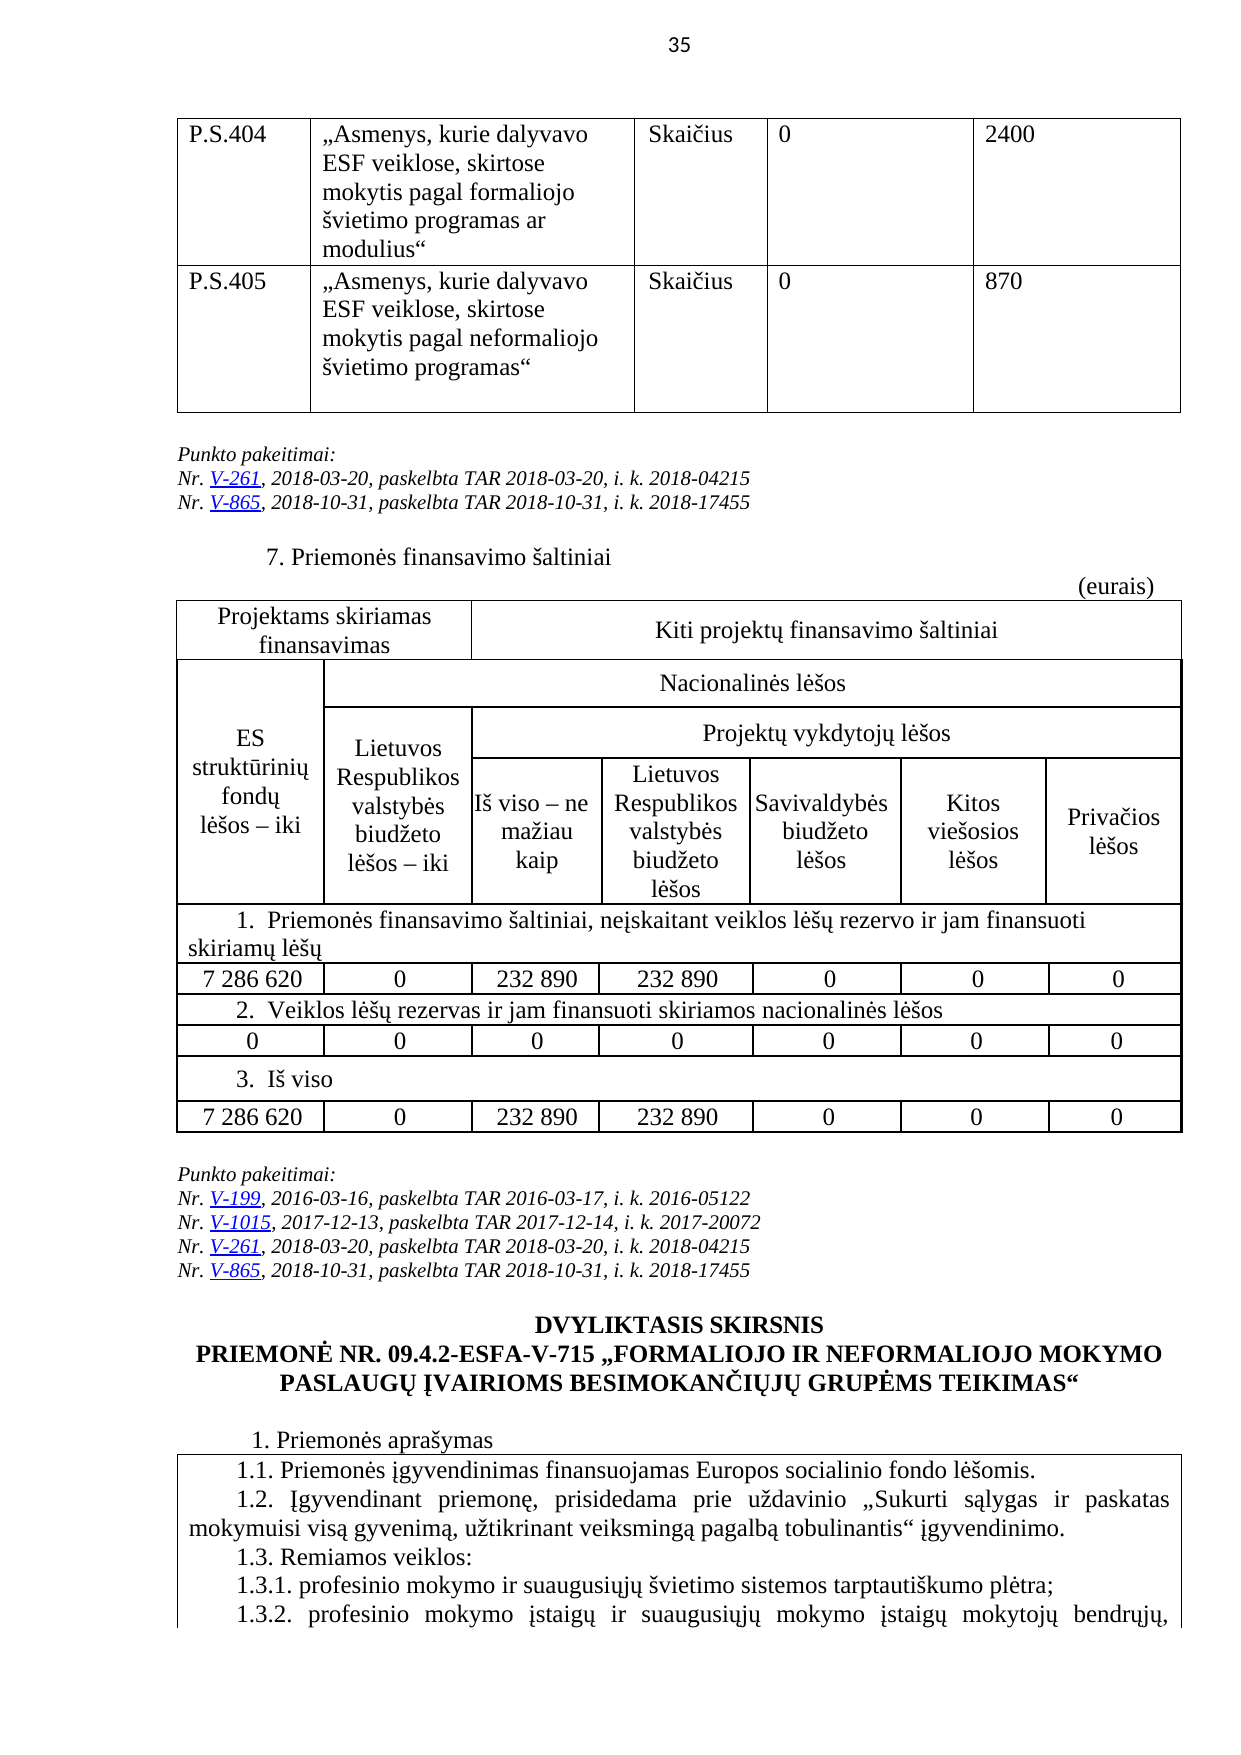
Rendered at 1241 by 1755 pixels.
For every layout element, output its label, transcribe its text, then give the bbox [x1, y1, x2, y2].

text Nr. V-865, 2018-10-31, paskelbta TAR 2018-10-31, i. k. 2018-17455 [177, 1258, 1181, 1282]
table_cell 870 [974, 266, 1180, 412]
table_cell Lietuvos Respublikos valstybės biudžeto lėšos [603, 759, 749, 903]
table_cell 0 [325, 1026, 471, 1055]
table_cell Skaičius [635, 266, 767, 412]
table_cell Nacionalinės lėšos [325, 660, 1180, 706]
text 7. Priemonės finansavimo šaltiniai [266, 542, 1181, 571]
table_header Projektams skiriamas finansavimas [177, 601, 471, 658]
table_cell 2400 [974, 119, 1180, 265]
text Nr. V-1015, 2017-12-13, paskelbta TAR 2017-12-14, i. k. 2017-20072 [177, 1209, 1181, 1234]
table_cell 0 [1050, 1102, 1180, 1131]
text DVYLIKTASIS SKIRSNIS [177, 1311, 1181, 1339]
text PRIEMONĖ NR. 09.4.2-ESFA-V-715 „FORMALIOJO IR NEFORMALIOJO MOKYMO PASLAUGŲ ĮVAIRIOMS BESIMOKANČIŲJŲ GRUPĖMS TEIKIMAS“ [177, 1339, 1181, 1397]
text Punkto pakeitimai: [177, 442, 1181, 466]
table_cell 0 [754, 1102, 900, 1131]
table_cell ES struktūrinių fondų lėšos – iki [178, 660, 323, 903]
table_cell 0 [768, 119, 973, 265]
table_cell 7 286 620 [178, 964, 323, 993]
table_cell 232 890 [600, 964, 752, 993]
table_cell 0 [754, 1026, 900, 1055]
table_cell 1.2. Įgyvendinant priemonę, prisidedama prie uždavinio „Sukurti sąlygas ir paskatas mokymuisi visą gyvenimą, užtikrinant veiksmingą pagalbą tobulinantis“ įgyvendinimo. [178, 1484, 1181, 1542]
table_cell 0 [754, 964, 900, 993]
table_cell 0 [325, 964, 471, 993]
table_cell 0 [600, 1026, 752, 1055]
table_cell 232 890 [473, 1102, 598, 1131]
table_cell „Asmenys, kurie dalyvavo ESF veiklose, skirtose mokytis pagal formaliojo švietimo programas ar modulius“ [311, 119, 634, 265]
table_cell Savivaldybės biudžeto lėšos [751, 759, 900, 903]
table_cell 7 286 620 [178, 1102, 323, 1131]
table_cell P.S.405 [178, 266, 310, 412]
table_cell 232 890 [473, 964, 598, 993]
table_cell 0 [325, 1102, 471, 1131]
table_cell „Asmenys, kurie dalyvavo ESF veiklose, skirtose mokytis pagal neformaliojo švietimo programas“ [311, 266, 634, 412]
table_cell 0 [902, 964, 1048, 993]
table_cell 0 [902, 1026, 1048, 1055]
table_cell 0 [902, 1102, 1048, 1131]
table_cell Lietuvos Respublikos valstybės biudžeto lėšos – iki [325, 708, 471, 903]
table_cell 0 [1050, 964, 1180, 993]
table_cell 0 [178, 1026, 323, 1055]
text Nr. V-261, 2018-03-20, paskelbta TAR 2018-03-20, i. k. 2018-04215 [177, 466, 1181, 490]
text Nr. V-261, 2018-03-20, paskelbta TAR 2018-03-20, i. k. 2018-04215 [177, 1234, 1181, 1258]
text Nr. V-199, 2016-03-16, paskelbta TAR 2016-03-17, i. k. 2016-05122 [177, 1186, 1181, 1209]
table_cell 0 [768, 266, 973, 412]
table_cell 0 [473, 1026, 598, 1055]
table_cell Skaičius [635, 119, 767, 265]
table_cell 1. Priemonės finansavimo šaltiniai, neįskaitant veiklos lėšų rezervo ir jam finansuoti skiriamų lėšų [178, 905, 1180, 962]
table_header 1.1. Priemonės įgyvendinimas finansuojamas Europos socialinio fondo lėšomis. [178, 1455, 1181, 1484]
table_cell 0 [1050, 1026, 1180, 1055]
table_header Kiti projektų finansavimo šaltiniai [472, 601, 1181, 658]
text (eurais) [177, 571, 1181, 600]
table_cell 3. Iš viso [178, 1057, 1180, 1100]
table_cell Privačios lėšos [1047, 759, 1180, 903]
table_cell P.S.404 [178, 119, 310, 265]
text Punkto pakeitimai: [177, 1161, 1181, 1186]
table_cell Iš viso – ne mažiau kaip [473, 759, 601, 903]
table_cell 2. Veiklos lėšų rezervas ir jam finansuoti skiriamos nacionalinės lėšos [178, 995, 1180, 1024]
table_cell Projektų vykdytojų lėšos [473, 708, 1180, 757]
table_cell 1.3. Remiamos veiklos: 1.3.1. profesinio mokymo ir suaugusiųjų švietimo sistemos tarptautiškumo plėtra; 1.3.2. profesinio mokymo įstaigų ir suaugusiųjų mokymo įstaigų mokytojų bendrųjų, [178, 1542, 1181, 1628]
text Nr. V-865, 2018-10-31, paskelbta TAR 2018-10-31, i. k. 2018-17455 [177, 490, 1181, 514]
table_cell 232 890 [600, 1102, 752, 1131]
table_cell Kitos viešosios lėšos [902, 759, 1045, 903]
text 1. Priemonės aprašymas [177, 1426, 1181, 1454]
